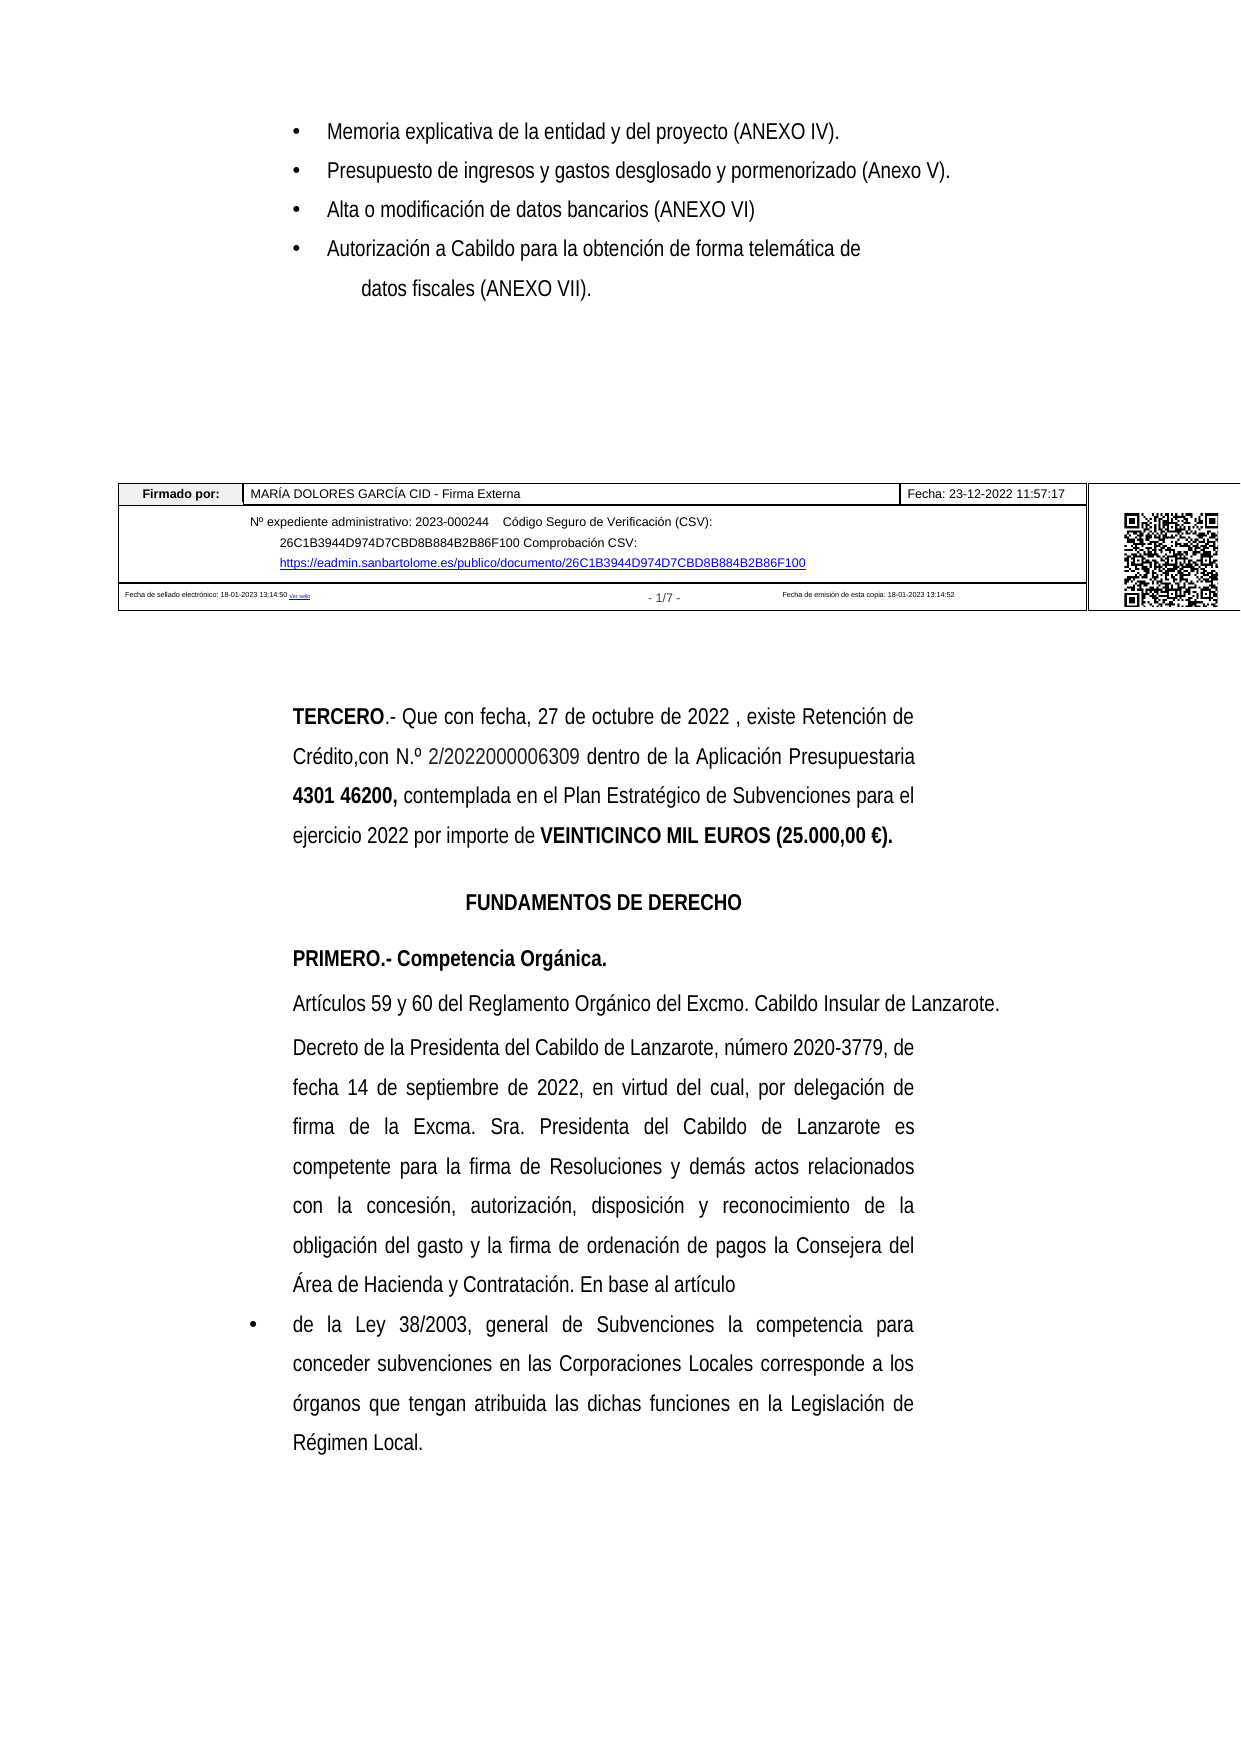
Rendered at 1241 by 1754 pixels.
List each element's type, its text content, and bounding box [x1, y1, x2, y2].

list Autorización a Cabildo para la obtención de forma telemática de datos fiscales (ANEXO VII). [292, 235, 906, 301]
table_header Fecha: 23-12-2022 11:57:17 [901, 484, 1086, 504]
list Presupuesto de ingresos y gastos desglosado y pormenorizado (Anexo V). [292, 157, 1122, 183]
table_cell Fecha de sellado electrónico: 18-01-2023 13:14:50 Ver sello - 1/7 - Fecha de emisión de esta copia: 18-01-2023 13:14:52 [119, 584, 1086, 610]
list Memoria explicativa de la entidad y del proyecto (ANEXO IV). [292, 118, 1122, 144]
text Artículos 59 y 60 del Reglamento Orgánico del Excmo. Cabildo Insular de Lanzarote. [293, 989, 1122, 1016]
text PRIMERO.- Competencia Orgánica. [293, 945, 1122, 971]
table_cell Nº expediente administrativo: 2023-000244 Código Seguro de Verificación (CSV): 26C1B3944D974D7CBD8B884B2B86F100 Comprobación CSV: https://eadmin.sanbartolome.es/publico/documento/26C1B3944D974D7CBD8B884B2B86F100 [119, 506, 1086, 582]
list Alta o modificación de datos bancarios (ANEXO VI) [292, 196, 1122, 223]
text Decreto de la Presidenta del Cabildo de Lanzarote, número 2020-3779, de fecha 14 de septiembre de 2022, en virtud del cual, por delegación de firma de la Excma. Sra. Presidenta del Cabildo de Lanzarote es competente para la firma de Resoluciones y demás actos relacionados con la concesión, autorización, disposición y reconocimiento de la obligación del gasto y la firma de ordenación de pagos la Consejera del Área de Hacienda y Contratación. En base al artículo [293, 1034, 915, 1298]
table_header Firmado por: [119, 484, 242, 502]
text TERCERO.- Que con fecha, 27 de octubre de 2022 , existe Retención de Crédito,con N.º 2/2022000006309 dentro de la Aplicación Presupuestaria 4301 46200, contemplada en el Plan Estratégico de Subvenciones para el ejercicio 2022 por importe de VEINTICINCO MIL EUROS (25.000,00 €). [293, 703, 915, 848]
table_header [1089, 484, 1240, 610]
table_header MARÍA DOLORES GARCÍA CID - Firma Externa [244, 484, 899, 504]
text FUNDAMENTOS DE DERECHO [118, 889, 1089, 916]
list de la Ley 38/2003, general de Subvenciones la competencia para conceder subvenciones en las Corporaciones Locales corresponde a los órganos que tengan atribuida las dichas funciones en la Legislación de Régimen Local. [249, 1311, 915, 1456]
